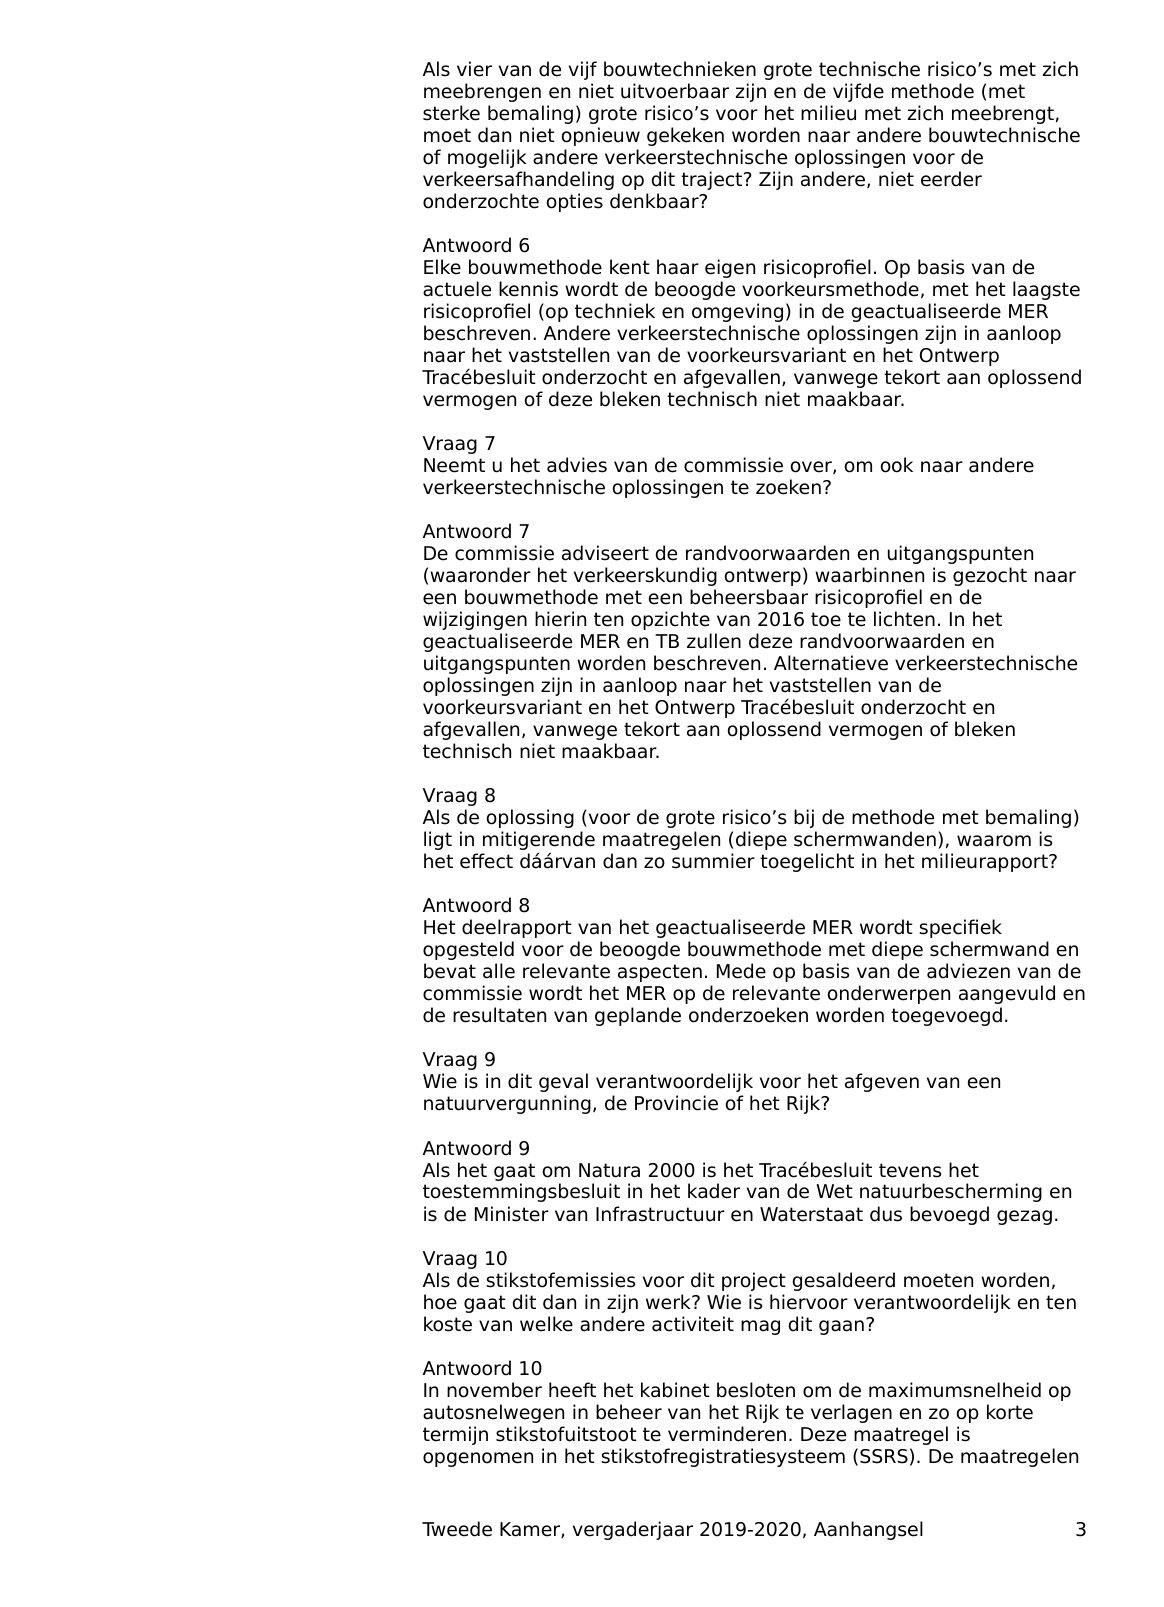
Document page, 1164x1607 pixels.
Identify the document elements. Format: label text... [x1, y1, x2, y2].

text Vraag 10 [422, 1248, 1087, 1269]
text Als de stikstofemissies voor dit project gesaldeerd moeten worden, hoe gaat dit dan in zijn werk? Wie is hiervoor verantwoordelijk en ten koste van welke andere activiteit mag dit gaan? [422, 1269, 1087, 1336]
text Vraag 9 [422, 1049, 1087, 1071]
text Als de oplossing (voor de grote risico’s bij de methode met bemaling) ligt in mitigerende maatregelen (diepe schermwanden), waarom is het effect dáárvan dan zo summier toegelicht in het milieurapport? [422, 807, 1087, 873]
text Het deelrapport van het geactualiseerde MER wordt specifiek opgesteld voor de beoogde bouwmethode met diepe schermwand en bevat alle relevante aspecten. Mede op basis van de adviezen van de commissie wordt het MER op de relevante onderwerpen aangevuld en de resultaten van geplande onderzoeken worden toegevoegd. [422, 917, 1087, 1027]
text De commissie adviseert de randvoorwaarden en uitgangspunten (waaronder het verkeerskundig ontwerp) waarbinnen is gezocht naar een bouwmethode met een beheersbaar risicoprofiel en de wijzigingen hierin ten opzichte van 2016 toe te lichten. In het geactualiseerde MER en TB zullen deze randvoorwaarden en uitgangspunten worden beschreven. Alternatieve verkeerstechnische oplossingen zijn in aanloop naar het vaststellen van de voorkeursvariant en het Ontwerp Tracébesluit onderzocht en afgevallen, vanwege tekort aan oplossend vermogen of bleken technisch niet maakbaar. [422, 543, 1087, 763]
text Vraag 7 [422, 433, 1087, 455]
text Antwoord 6 [422, 235, 1087, 257]
text Antwoord 10 [422, 1358, 1087, 1380]
text Als het gaat om Natura 2000 is het Tracébesluit tevens het toestemmingsbesluit in het kader van de Wet natuurbescherming en is de Minister van Infrastructuur en Waterstaat dus bevoegd gezag. [422, 1159, 1087, 1225]
text Elke bouwmethode kent haar eigen risicoprofiel. Op basis van de actuele kennis wordt de beoogde voorkeursmethode, met het laagste risicoprofiel (op techniek en omgeving) in de geactualiseerde MER beschreven. Andere verkeerstechnische oplossingen zijn in aanloop naar het vaststellen van de voorkeursvariant en het Ontwerp Tracébesluit onderzocht en afgevallen, vanwege tekort aan oplossend vermogen of deze bleken technisch niet maakbaar. [422, 257, 1087, 411]
text In november heeft het kabinet besloten om de maximumsnelheid op autosnelwegen in beheer van het Rijk te verlagen en zo op korte termijn stikstofuitstoot te verminderen. Deze maatregel is opgenomen in het stikstofregistratiesysteem (SSRS). De maatregelen [422, 1380, 1087, 1468]
text Als vier van de vijf bouwtechnieken grote technische risico’s met zich meebrengen en niet uitvoerbaar zijn en de vijfde methode (met sterke bemaling) grote risico’s voor het milieu met zich meebrengt, moet dan niet opnieuw gekeken worden naar andere bouwtechnische of mogelijk andere verkeerstechnische oplossingen voor de verkeersafhandeling op dit traject? Zijn andere, niet eerder onderzochte opties denkbaar? [422, 59, 1087, 213]
text Vraag 8 [422, 785, 1087, 807]
text Wie is in dit geval verantwoordelijk voor het afgeven van een natuurvergunning, de Provincie of het Rijk? [422, 1071, 1087, 1115]
text Antwoord 7 [422, 521, 1087, 543]
text Neemt u het advies van de commissie over, om ook naar andere verkeerstechnische oplossingen te zoeken? [422, 455, 1087, 499]
text Antwoord 9 [422, 1137, 1087, 1159]
text Antwoord 8 [422, 895, 1087, 917]
